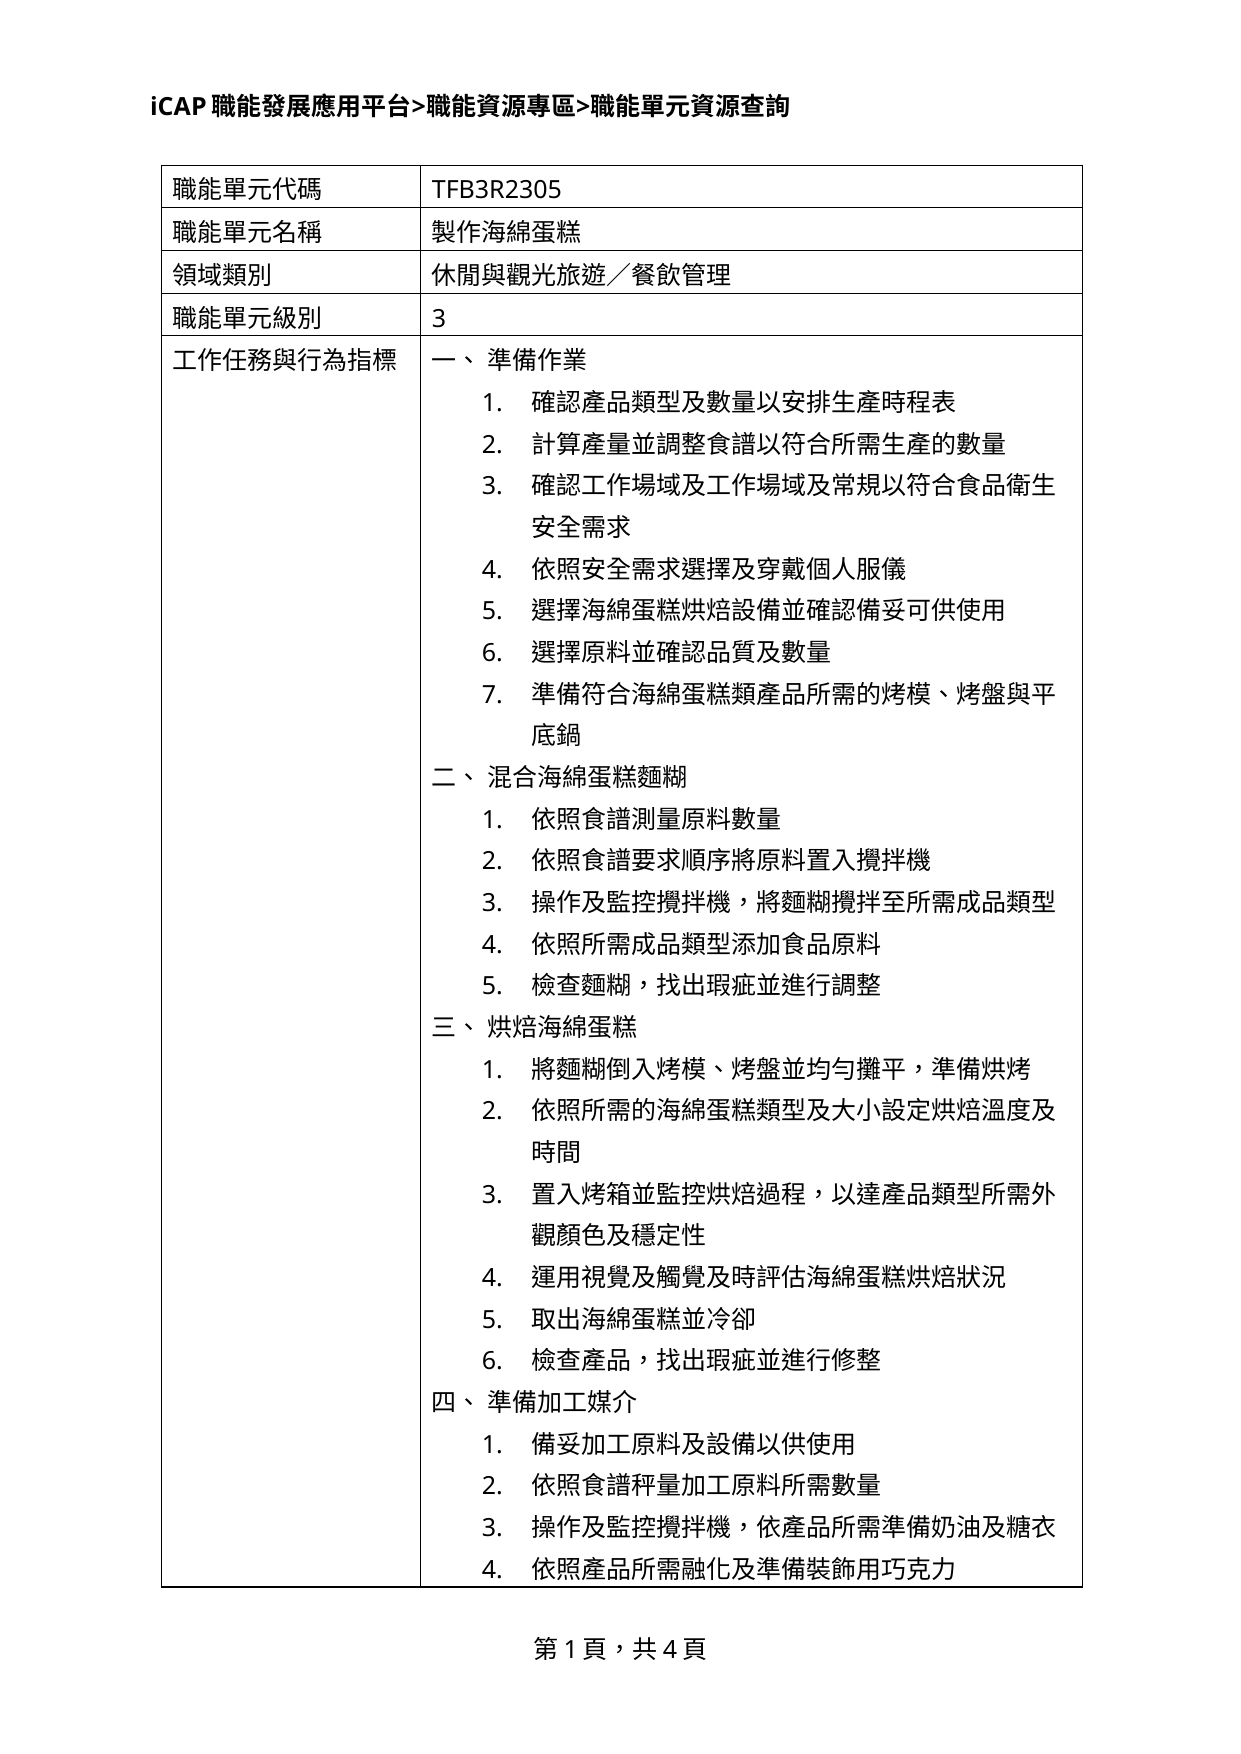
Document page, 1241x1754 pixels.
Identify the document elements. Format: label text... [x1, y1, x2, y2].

table_header 職能單元代碼 [162, 166, 420, 207]
table_cell 職能單元名稱 [162, 208, 420, 250]
table_cell 領域類別 [162, 251, 420, 293]
table_cell 休閒與觀光旅遊／餐飲管理 [421, 251, 1082, 293]
table_cell 3 [421, 294, 1082, 335]
table_cell 製作海綿蛋糕 [421, 208, 1082, 250]
table_header TFB3R2305 [421, 166, 1082, 207]
table_cell 準備作業 確認產品類型及數量以安排生產時程表 計算產量並調整食譜以符合所需生產的數量 確認工作場域及工作場域及常規以符合食品衛生安全需求 依照安全需求選擇及穿戴個人服儀 選擇海綿蛋糕烘焙設備並確認備妥可供使用 選擇原料並確認品質及數量 準備符合海綿蛋糕類產品所需的烤模、烤盤與平底鍋 混合海綿蛋糕麵糊 依照食譜測量原料數量 依照食譜要求順序將原料置入攪拌機 操作及監控攪拌機，將麵糊攪拌至所需成品類型 依照所需成品類型添加食品原料 檢查麵糊，找出瑕疵並進行調整 烘焙海綿蛋糕 將麵糊倒入烤模、烤盤並均勻攤平，準備烘烤 依照所需的海綿蛋糕類型及大小設定烘焙溫度及時間 置入烤箱並監控烘焙過程，以達產品類型所需外觀顏色及穩定性 運用視覺及觸覺及時評估海綿蛋糕烘焙狀況 取出海綿蛋糕並冷卻 檢查產品，找出瑕疵並進行修整 準備加工媒介 備妥加工原料及設備以供使用 依照食譜秤量加工原料所需數量 操作及監控攪拌機，依產品所需準備奶油及糖衣 依照產品所需融化及準備裝飾用巧克力 依照產品所需準備裝飾用及內餡用果醬 依照產品所需準備裝飾用配料 準備巧克力用的紙擠花袋 準備擠花袋以進行加工裝飾 檢查加工用媒介，找出瑕疵並進行調整 加工海綿蛋糕 依照產品所需切割海綿蛋糕 依照產品所需劃分海綿蛋糕並填入餡料，並放置於蛋糕紙托盤上 依照產品所需將奶油及糖衣塗抹於海綿蛋糕上 依照產品所需應用配料及裝飾物裝飾海綿蛋糕 依照產品所需以書寫簡易文字方式裝飾海綿蛋糕 檢查加工後的海綿蛋糕，找出瑕疵並進行修整 依照包裝及食品安全需求準備及運送產品，以供展示及貯藏 完成作業 清理設備及工作區域以符合企業內部衛生管理標準 依照工作場域需求處理廚餘 依照工作需求完成工作紀錄 [421, 336, 1082, 1586]
table_cell 職能單元級別 [162, 294, 420, 335]
table_cell 工作任務與行為指標 [162, 336, 420, 1586]
